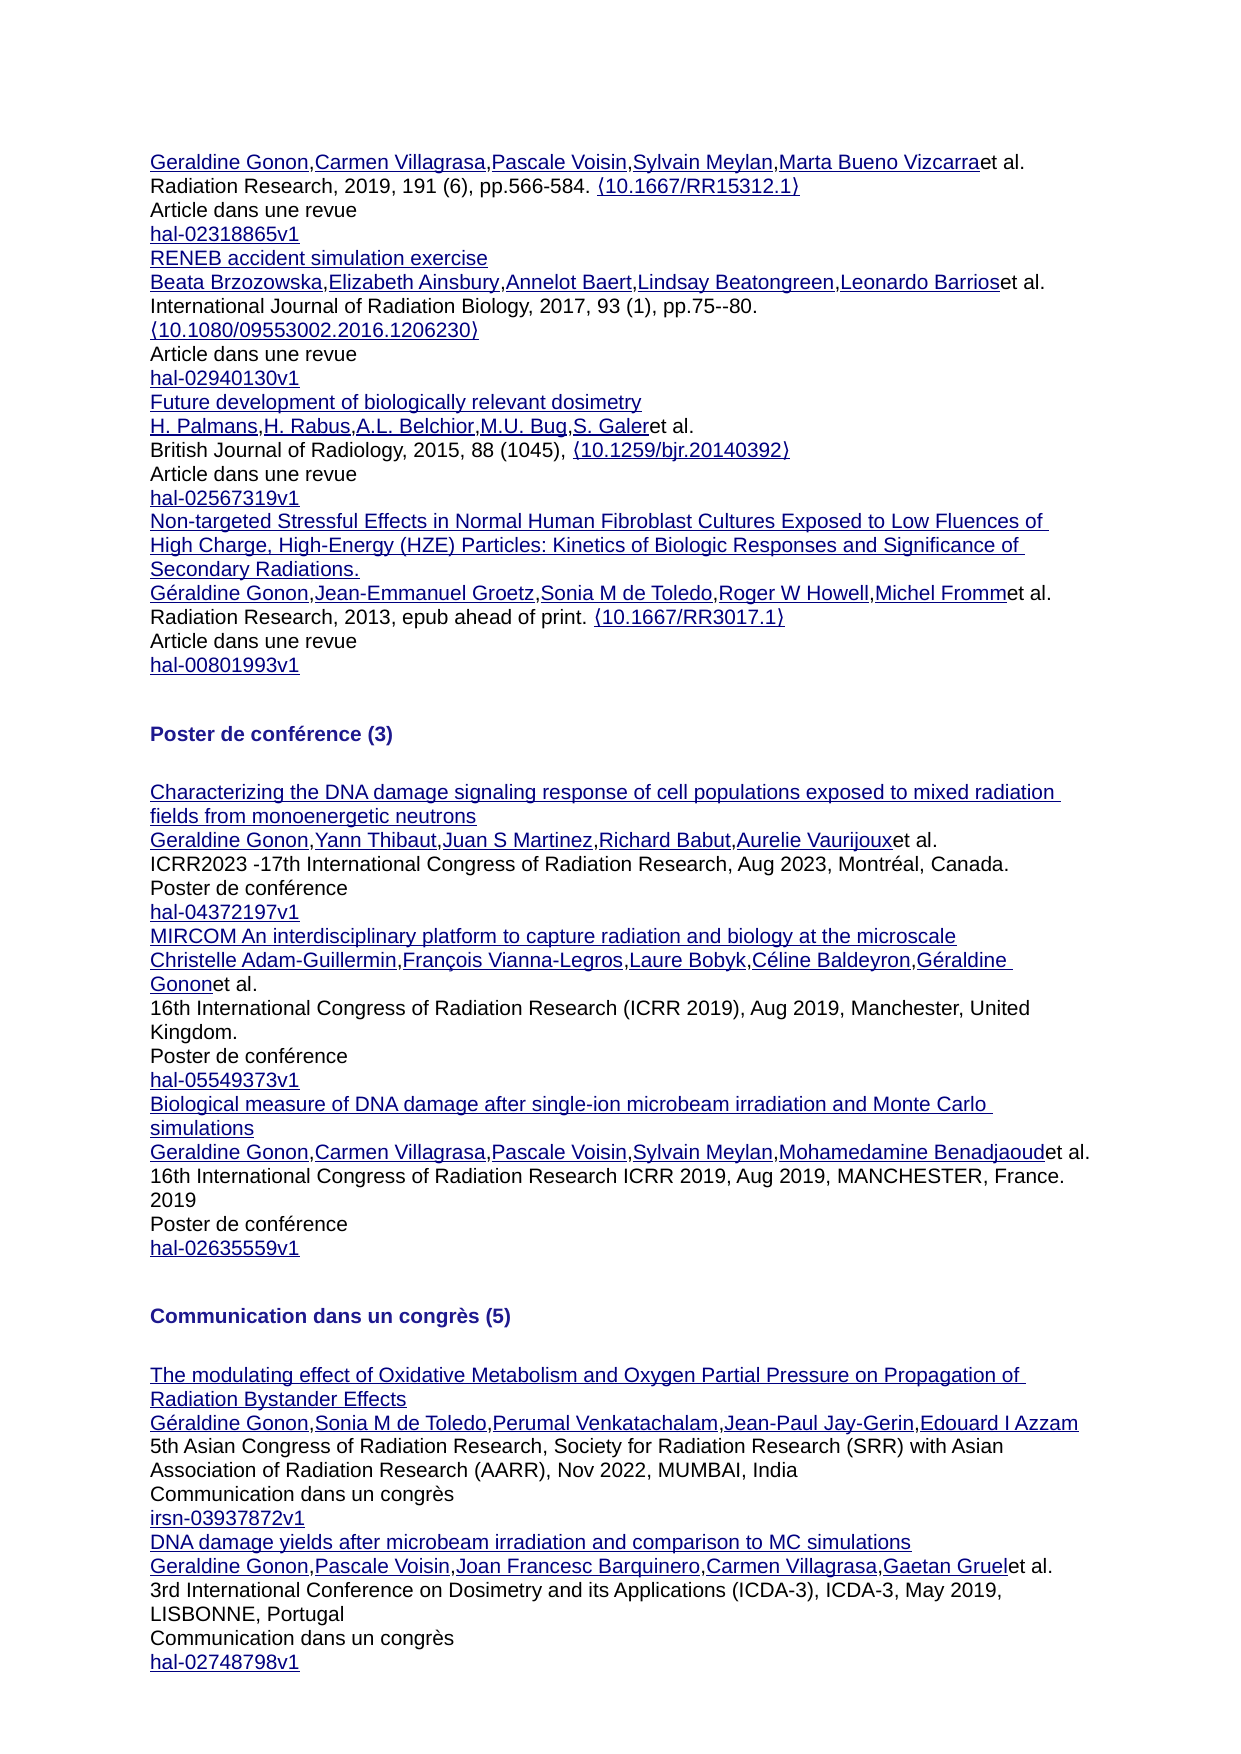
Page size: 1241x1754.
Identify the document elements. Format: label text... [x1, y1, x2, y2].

table_cell Non-targeted Stressful Effects in Normal Human Fibroblast Cultures Exposed to Low Fluences of High Charge, High-Energy (HZE) Particles: Kinetics of Biologic Responses and Significance of Secondary Radiations. Géraldine Gonon,Jean-Emmanuel Groetz,Sonia M de Toledo,Roger W Howell,Michel Frommet al. Radiation Research, 2013, epub ahead of print. ⟨10.1667/RR3017.1⟩ Article dans une revue hal-00801993v1 [150, 509, 1090, 677]
table_cell MIRCOM An interdisciplinary platform to capture radiation and biology at the microscale Christelle Adam-Guillermin,François Vianna-Legros,Laure Bobyk,Céline Baldeyron,Géraldine Gononet al. 16th International Congress of Radiation Research (ICRR 2019), Aug 2019, Manchester, United Kingdom. Poster de conférence hal-05549373v1 [150, 924, 1090, 1092]
subtitle Communication dans un congrès (5) [150, 1304, 1090, 1328]
table_cell RENEB accident simulation exercise Beata Brzozowska,Elizabeth Ainsbury,Annelot Baert,Lindsay Beatongreen,Leonardo Barrioset al. International Journal of Radiation Biology, 2017, 93 (1), pp.75--80. ⟨10.1080/09553002.2016.1206230⟩ Article dans une revue hal-02940130v1 [150, 246, 1090, 389]
table_cell Geraldine Gonon,Carmen Villagrasa,Pascale Voisin,Sylvain Meylan,Marta Bueno Vizcarraet al. Radiation Research, 2019, 191 (6), pp.566-584. ⟨10.1667/RR15312.1⟩ Article dans une revue hal-02318865v1 [150, 150, 1090, 246]
subtitle Poster de conférence (3) [150, 722, 1090, 746]
table_cell Biological measure of DNA damage after single-ion microbeam irradiation and Monte Carlo simulations Geraldine Gonon,Carmen Villagrasa,Pascale Voisin,Sylvain Meylan,Mohamedamine Benadjaoudet al. 16th International Congress of Radiation Research ICRR 2019, Aug 2019, MANCHESTER, France. 2019 Poster de conférence hal-02635559v1 [150, 1092, 1090, 1259]
table_cell DNA damage yields after microbeam irradiation and comparison to MC simulations Geraldine Gonon,Pascale Voisin,Joan Francesc Barquinero,Carmen Villagrasa,Gaetan Gruelet al. 3rd International Conference on Dosimetry and its Applications (ICDA-3), ICDA-3, May 2019, LISBONNE, Portugal Communication dans un congrès hal-02748798v1 [150, 1530, 1090, 1674]
table_header Characterizing the DNA damage signaling response of cell populations exposed to mixed radiation fields from monoenergetic neutrons Geraldine Gonon,Yann Thibaut,Juan S Martinez,Richard Babut,Aurelie Vaurijouxet al. ICRR2023 -17th International Congress of Radiation Research, Aug 2023, Montréal, Canada. Poster de conférence hal-04372197v1 [150, 780, 1090, 924]
table_cell Future development of biologically relevant dosimetry H. Palmans,H. Rabus,A.L. Belchior,M.U. Bug,S. Galeret al. British Journal of Radiology, 2015, 88 (1045), ⟨10.1259/bjr.20140392⟩ Article dans une revue hal-02567319v1 [150, 390, 1090, 509]
table_header The modulating effect of Oxidative Metabolism and Oxygen Partial Pressure on Propagation of Radiation Bystander Effects Géraldine Gonon,Sonia M de Toledo,Perumal Venkatachalam,Jean-Paul Jay-Gerin,Edouard I Azzam 5th Asian Congress of Radiation Research, Society for Radiation Research (SRR) with Asian Association of Radiation Research (AARR), Nov 2022, MUMBAI, India Communication dans un congrès irsn-03937872v1 [150, 1363, 1090, 1530]
